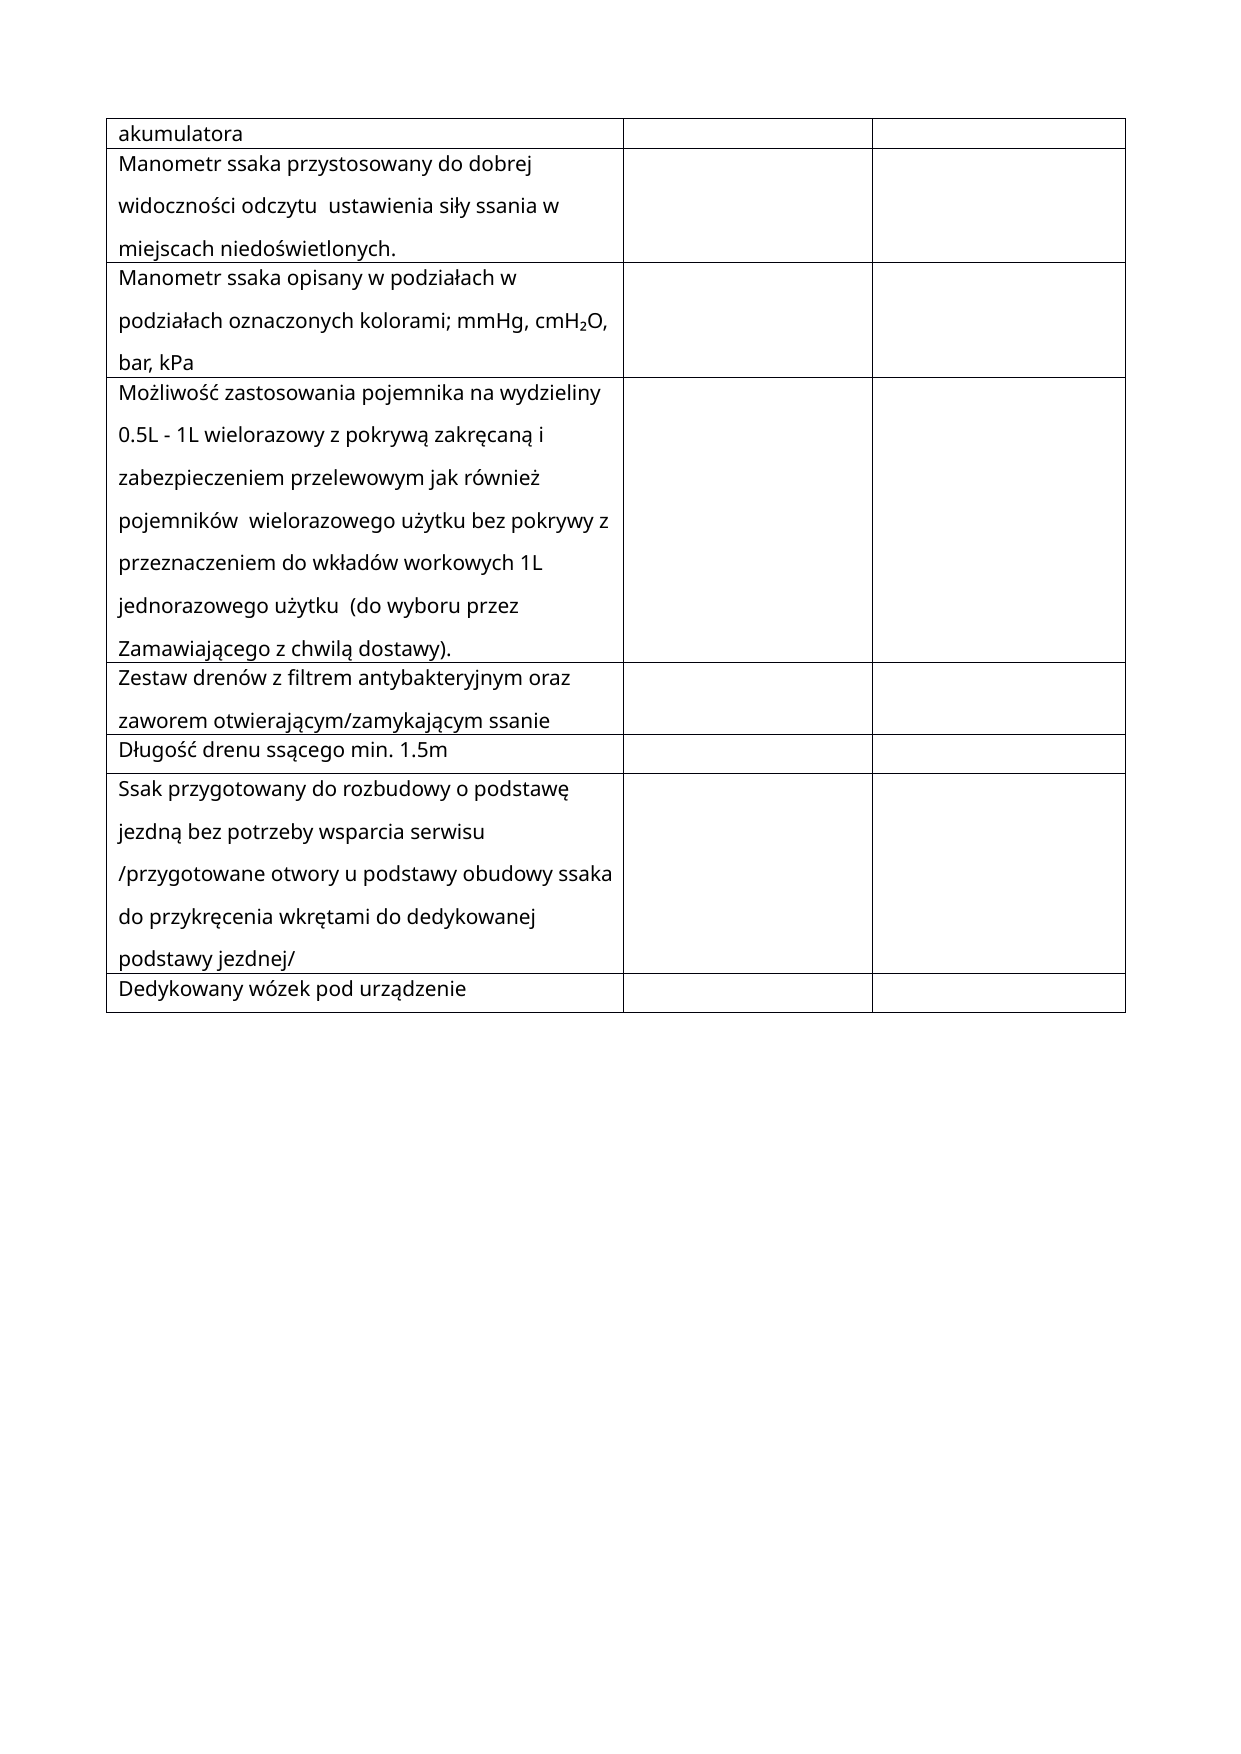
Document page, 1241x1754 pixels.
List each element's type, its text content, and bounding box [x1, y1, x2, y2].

table_cell [873, 149, 1125, 262]
table_cell Dedykowany wózek pod urządzenie [107, 974, 623, 1012]
table_cell [873, 735, 1125, 773]
table_cell [873, 378, 1125, 662]
table_cell [624, 735, 872, 773]
table_cell [873, 663, 1125, 734]
table_cell [624, 378, 872, 662]
table_cell [624, 149, 872, 262]
table_cell akumulatora [107, 119, 623, 148]
table_cell [873, 119, 1125, 148]
table_cell [873, 774, 1125, 973]
table_cell [624, 663, 872, 734]
table_cell [624, 974, 872, 1012]
table_cell [624, 263, 872, 377]
table_cell [624, 774, 872, 973]
table_cell [624, 119, 872, 148]
table_cell [873, 974, 1125, 1012]
table_cell [873, 263, 1125, 377]
table_cell Długość drenu ssącego min. 1.5m [107, 735, 623, 773]
